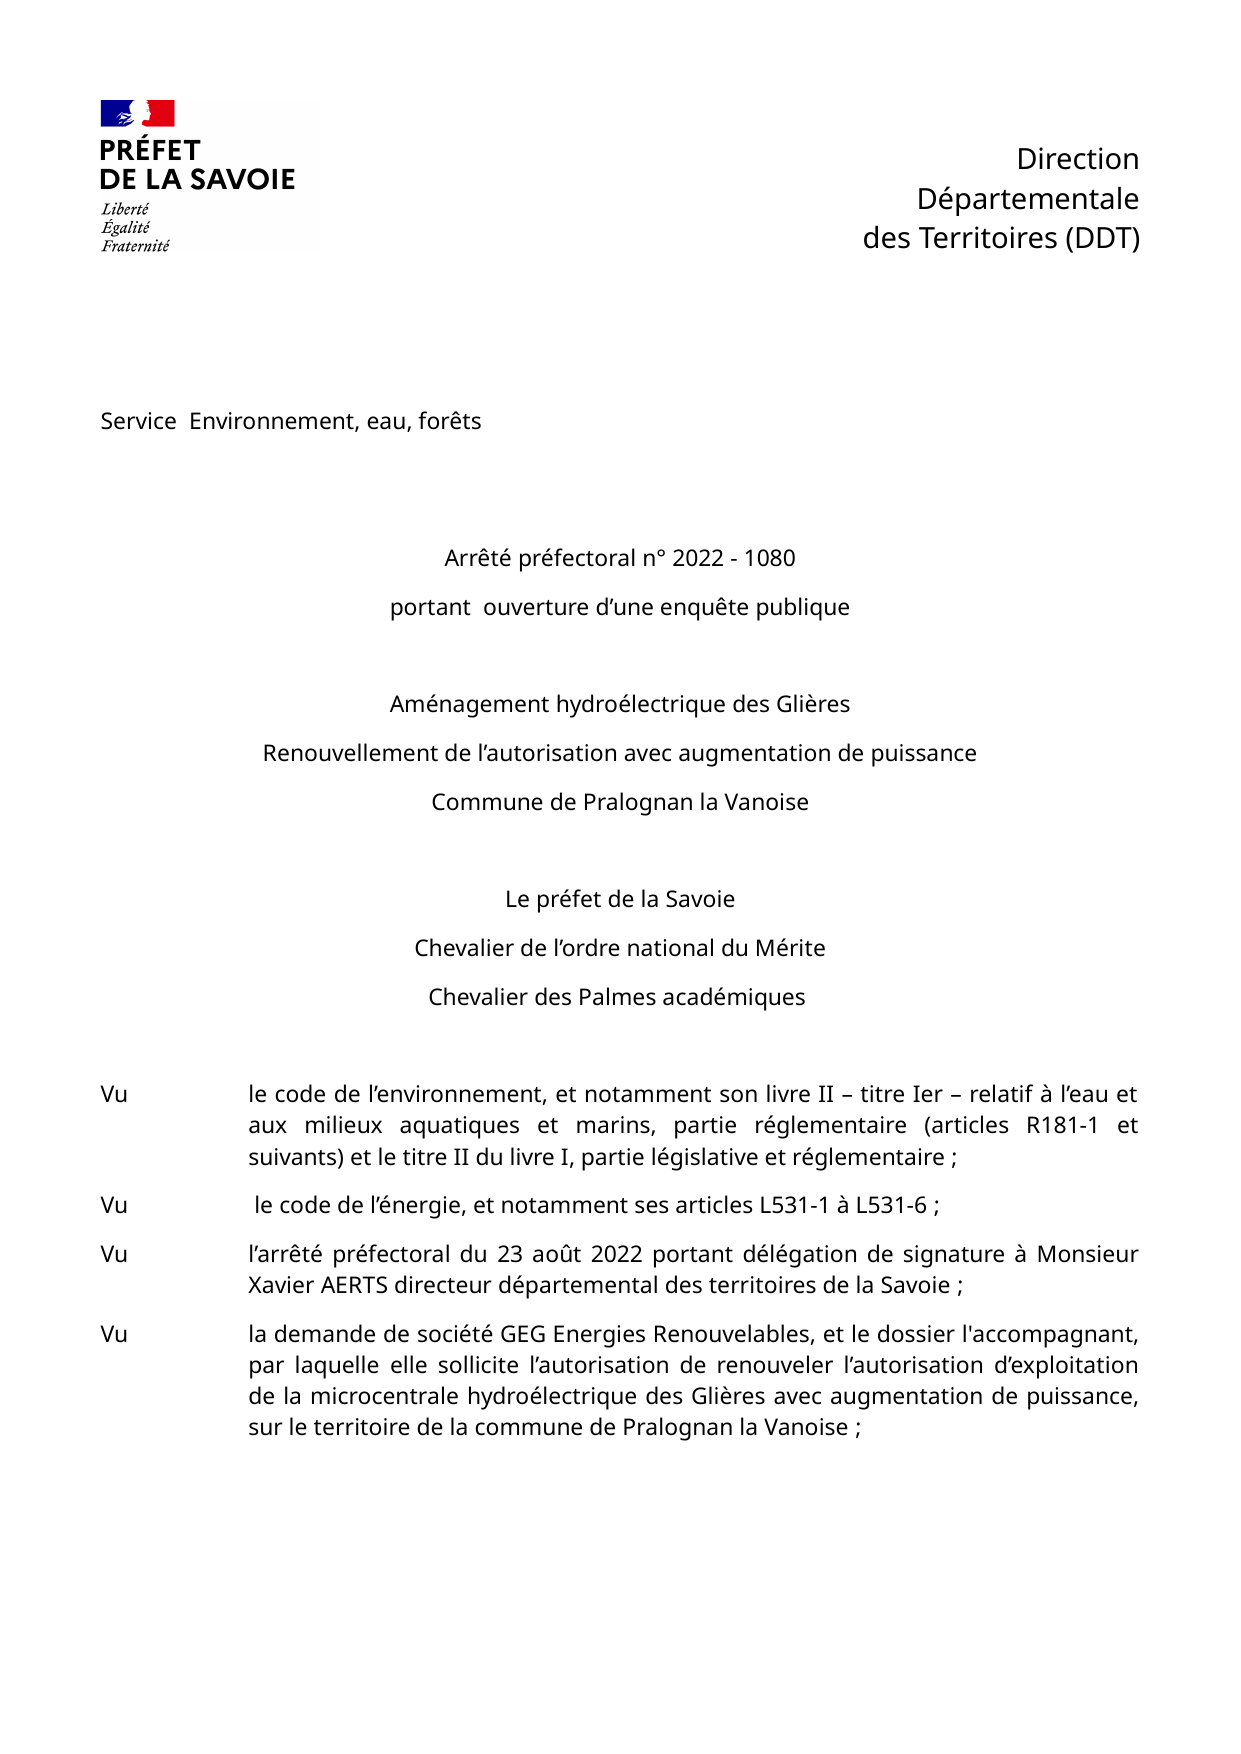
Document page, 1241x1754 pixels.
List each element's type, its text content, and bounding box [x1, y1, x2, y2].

subtitle le code de l’environnement, et notamment son livre II – titre Ier – relatif à l’eau et aux milieux aquatiques et marins, partie réglementaire (articles R181-1 et suivants) et le titre II du livre I, partie législative et réglementaire ; [100, 1078, 1140, 1172]
text Commune de Pralognan la Vanoise [100, 786, 1140, 817]
text Direction Départementale des Territoires (DDT) [839, 139, 1140, 257]
text Chevalier de l’ordre national du Mérite [100, 932, 1140, 963]
subtitle la demande de société GEG Energies Renouvelables, et le dossier l'accompagnant, par laquelle elle sollicite l’autorisation de renouveler l’autorisation d’exploitation de la microcentrale hydroélectrique des Glières avec augmentation de puissance, sur le territoire de la commune de Pralognan la Vanoise ; [100, 1318, 1140, 1442]
text Renouvellement de l’autorisation avec augmentation de puissance [100, 737, 1140, 768]
text Service Environnement, eau, forêts [100, 405, 1140, 436]
subtitle l’arrêté préfectoral du 23 août 2022 portant délégation de signature à Monsieur Xavier AERTS directeur départemental des territoires de la Savoie ; [100, 1238, 1140, 1300]
text Le préfet de la Savoie [100, 883, 1140, 914]
picture [100, 100, 321, 253]
text Arrêté préfectoral n° 2022 - 1080 [100, 542, 1140, 573]
text portant ouverture d’une enquête publique [100, 591, 1140, 622]
text Chevalier des Palmes académiques [100, 981, 1140, 1012]
subtitle le code de l’énergie, et notamment ses articles L531-1 à L531-6 ; [100, 1189, 1140, 1220]
text Aménagement hydroélectrique des Glières [100, 688, 1140, 719]
